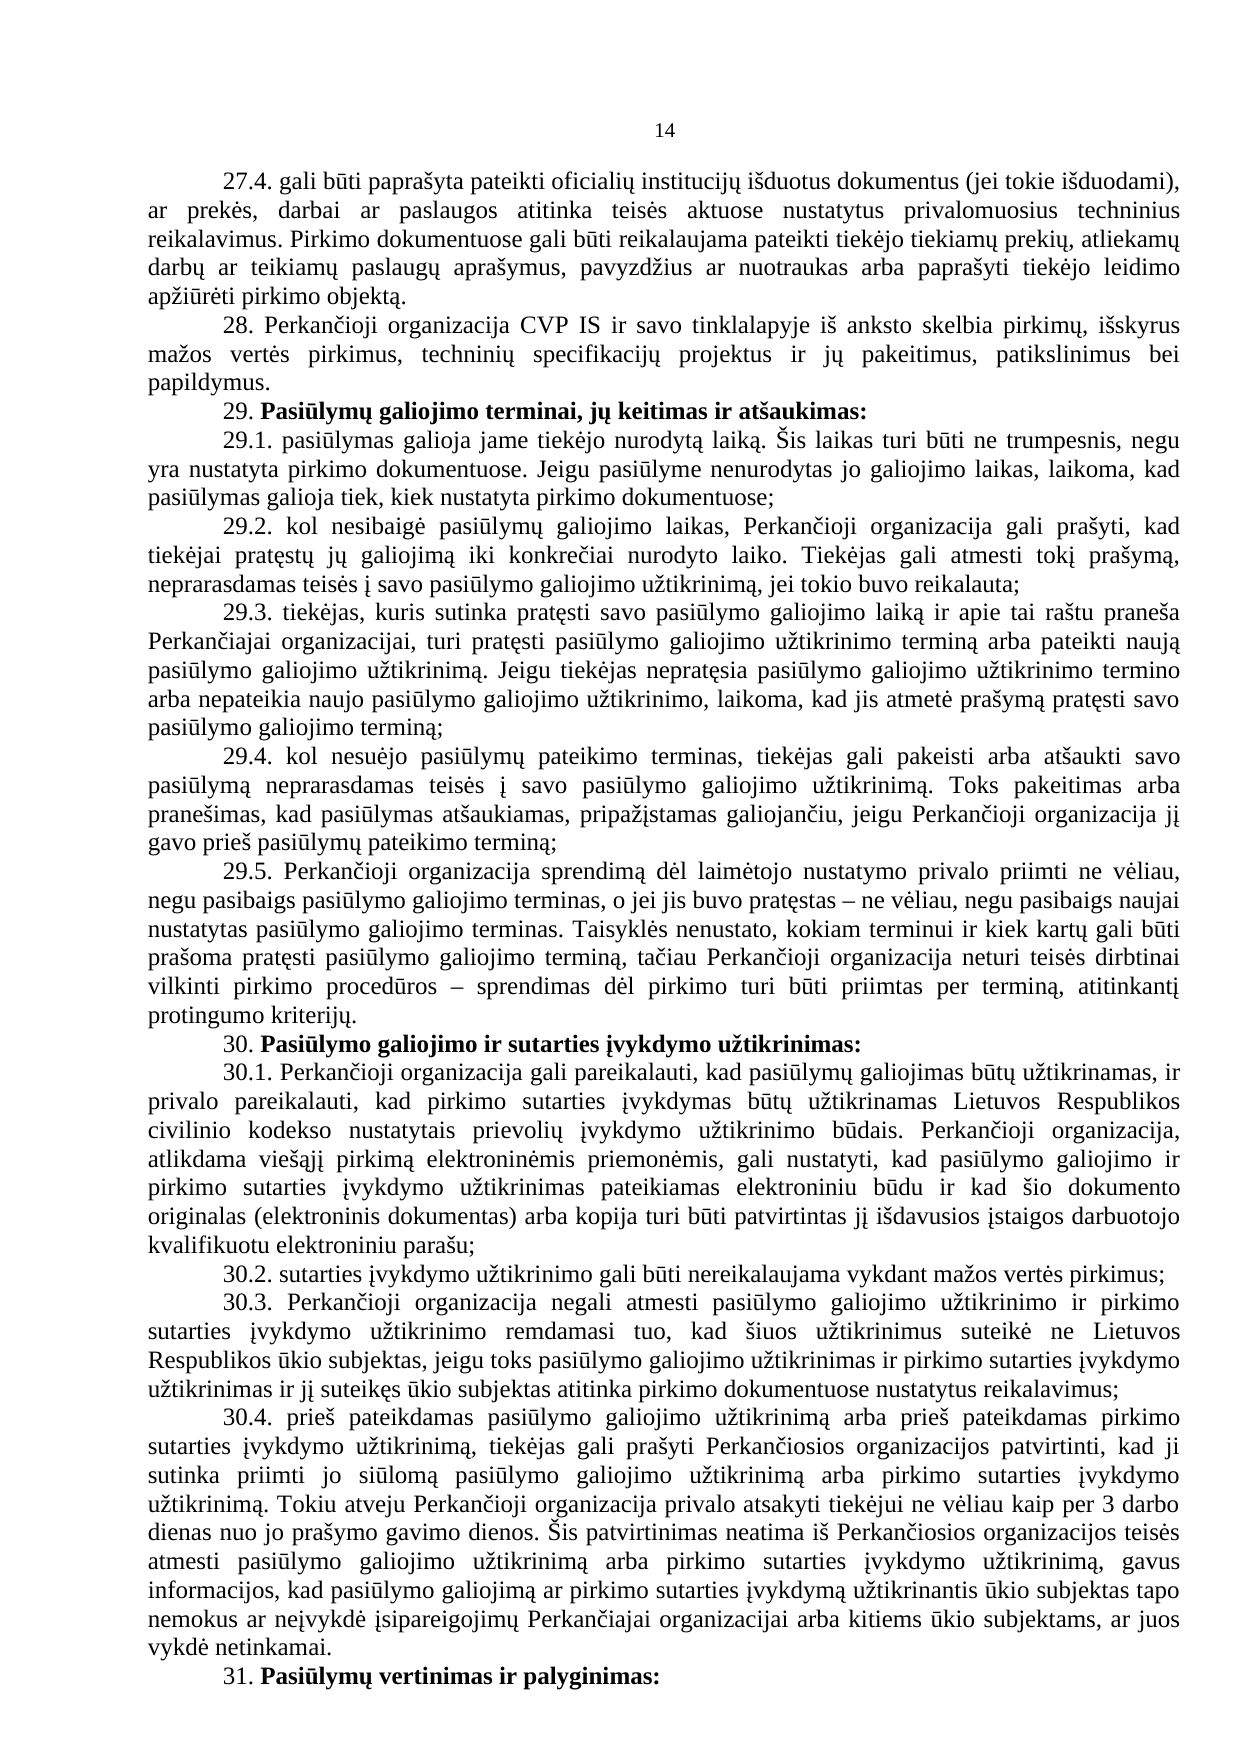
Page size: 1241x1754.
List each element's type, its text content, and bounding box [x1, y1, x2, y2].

text 29.3. tiekėjas, kuris sutinka pratęsti savo pasiūlymo galiojimo laiką ir apie tai raštu praneša Perkančiajai organizacijai, turi pratęsti pasiūlymo galiojimo užtikrinimo terminą arba pateikti naują pasiūlymo galiojimo užtikrinimą. Jeigu tiekėjas nepratęsia pasiūlymo galiojimo užtikrinimo termino arba nepateikia naujo pasiūlymo galiojimo užtikrinimo, laikoma, kad jis atmetė prašymą pratęsti savo pasiūlymo galiojimo terminą; [148, 597, 1181, 741]
text 27.4. gali būti paprašyta pateikti oficialių institucijų išduotus dokumentus (jei tokie išduodami), ar prekės, darbai ar paslaugos atitinka teisės aktuose nustatytus privalomuosius techninius reikalavimus. Pirkimo dokumentuose gali būti reikalaujama pateikti tiekėjo tiekiamų prekių, atliekamų darbų ar teikiamų paslaugų aprašymus, pavyzdžius ar nuotraukas arba paprašyti tiekėjo leidimo apžiūrėti pirkimo objektą. [148, 166, 1181, 310]
text 30. Pasiūlymo galiojimo ir sutarties įvykdymo užtikrinimas: [148, 1029, 1181, 1057]
text 29.1. pasiūlymas galioja jame tiekėjo nurodytą laiką. Šis laikas turi būti ne trumpesnis, negu yra nustatyta pirkimo dokumentuose. Jeigu pasiūlyme nenurodytas jo galiojimo laikas, laikoma, kad pasiūlymas galioja tiek, kiek nustatyta pirkimo dokumentuose; [148, 425, 1181, 511]
text 29.2. kol nesibaigė pasiūlymų galiojimo laikas, Perkančioji organizacija gali prašyti, kad tiekėjai pratęstų jų galiojimą iki konkrečiai nurodyto laiko. Tiekėjas gali atmesti tokį prašymą, neprarasdamas teisės į savo pasiūlymo galiojimo užtikrinimą, jei tokio buvo reikalauta; [148, 511, 1181, 597]
text 30.4. prieš pateikdamas pasiūlymo galiojimo užtikrinimą arba prieš pateikdamas pirkimo sutarties įvykdymo užtikrinimą, tiekėjas gali prašyti Perkančiosios organizacijos patvirtinti, kad ji sutinka priimti jo siūlomą pasiūlymo galiojimo užtikrinimą arba pirkimo sutarties įvykdymo užtikrinimą. Tokiu atveju Perkančioji organizacija privalo atsakyti tiekėjui ne vėliau kaip per 3 darbo dienas nuo jo prašymo gavimo dienos. Šis patvirtinimas neatima iš Perkančiosios organizacijos teisės atmesti pasiūlymo galiojimo užtikrinimą arba pirkimo sutarties įvykdymo užtikrinimą, gavus informacijos, kad pasiūlymo galiojimą ar pirkimo sutarties įvykdymą užtikrinantis ūkio subjektas tapo nemokus ar neįvykdė įsipareigojimų Perkančiajai organizacijai arba kitiems ūkio subjektams, ar juos vykdė netinkamai. [148, 1402, 1181, 1661]
text 29.4. kol nesuėjo pasiūlymų pateikimo terminas, tiekėjas gali pakeisti arba atšaukti savo pasiūlymą neprarasdamas teisės į savo pasiūlymo galiojimo užtikrinimą. Toks pakeitimas arba pranešimas, kad pasiūlymas atšaukiamas, pripažįstamas galiojančiu, jeigu Perkančioji organizacija jį gavo prieš pasiūlymų pateikimo terminą; [148, 741, 1181, 856]
text 29.5. Perkančioji organizacija sprendimą dėl laimėtojo nustatymo privalo priimti ne vėliau, negu pasibaigs pasiūlymo galiojimo terminas, o jei jis buvo pratęstas – ne vėliau, negu pasibaigs naujai nustatytas pasiūlymo galiojimo terminas. Taisyklės nenustato, kokiam terminui ir kiek kartų gali būti prašoma pratęsti pasiūlymo galiojimo terminą, tačiau Perkančioji organizacija neturi teisės dirbtinai vilkinti pirkimo procedūros – sprendimas dėl pirkimo turi būti priimtas per terminą, atitinkantį protingumo kriterijų. [148, 856, 1181, 1029]
text 29. Pasiūlymų galiojimo terminai, jų keitimas ir atšaukimas: [148, 396, 1181, 425]
text 30.1. Perkančioji organizacija gali pareikalauti, kad pasiūlymų galiojimas būtų užtikrinamas, ir privalo pareikalauti, kad pirkimo sutarties įvykdymas būtų užtikrinamas Lietuvos Respublikos civilinio kodekso nustatytais prievolių įvykdymo užtikrinimo būdais. Perkančioji organizacija, atlikdama viešąjį pirkimą elektroninėmis priemonėmis, gali nustatyti, kad pasiūlymo galiojimo ir pirkimo sutarties įvykdymo užtikrinimas pateikiamas elektroniniu būdu ir kad šio dokumento originalas (elektroninis dokumentas) arba kopija turi būti patvirtintas jį išdavusios įstaigos darbuotojo kvalifikuotu elektroniniu parašu; [148, 1057, 1181, 1259]
text 28. Perkančioji organizacija CVP IS ir savo tinklalapyje iš anksto skelbia pirkimų, išskyrus mažos vertės pirkimus, techninių specifikacijų projektus ir jų pakeitimus, patikslinimus bei papildymus. [148, 310, 1181, 396]
text 30.3. Perkančioji organizacija negali atmesti pasiūlymo galiojimo užtikrinimo ir pirkimo sutarties įvykdymo užtikrinimo remdamasi tuo, kad šiuos užtikrinimus suteikė ne Lietuvos Respublikos ūkio subjektas, jeigu toks pasiūlymo galiojimo užtikrinimas ir pirkimo sutarties įvykdymo užtikrinimas ir jį suteikęs ūkio subjektas atitinka pirkimo dokumentuose nustatytus reikalavimus; [148, 1287, 1181, 1402]
text 31. Pasiūlymų vertinimas ir palyginimas: [148, 1661, 1181, 1690]
text 30.2. sutarties įvykdymo užtikrinimo gali būti nereikalaujama vykdant mažos vertės pirkimus; [148, 1259, 1181, 1287]
